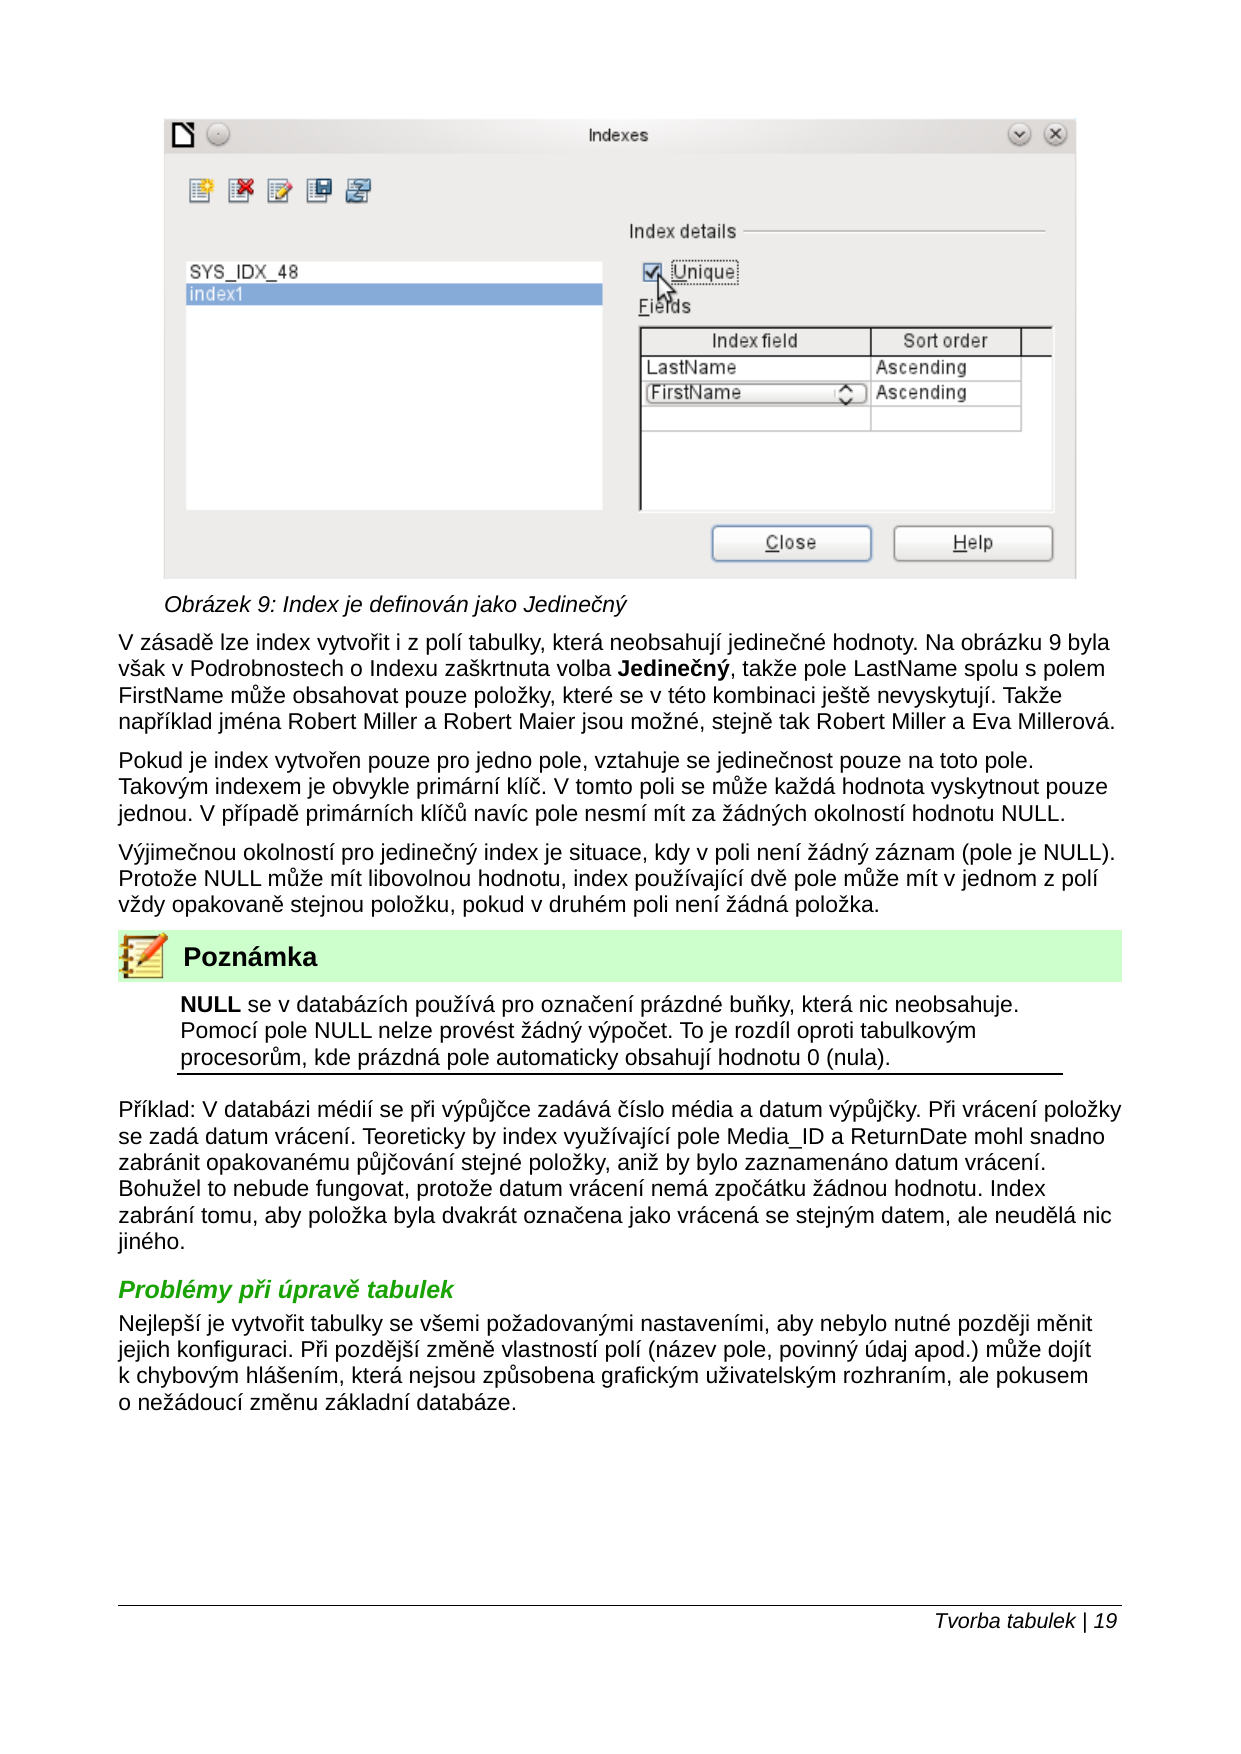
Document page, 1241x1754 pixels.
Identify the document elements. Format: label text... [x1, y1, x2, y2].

text NULL se v databázích používá pro označení prázdné buňky, která nic neobsahuje. Pomocí pole NULL nelze provést žádný výpočet. To je rozdíl oproti tabulkovým procesorům, kde prázdná pole automaticky obsahují hodnotu 0 (nula). [177, 988, 1063, 1073]
text Obrázek 9: Index je definován jako Jedinečný [164, 579, 1076, 617]
picture [119, 931, 170, 982]
text V zásadě lze index vytvořit i z polí tabulky, která neobsahují jedinečné hodnoty. Na obrázku 9 byla však v Podrobnostech o Indexu zaškrtnuta volba Jedinečný, takže pole LastName spolu s polem FirstName může obsahovat pouze položky, které se v této kombinaci ještě nevyskytují. Takže například jména Robert Miller a Robert Maier jsou možné, stejně tak Robert Miller a Eva Millerová. [118, 629, 1122, 734]
text Nejlepší je vytvořit tabulky se všemi požadovanými nastaveními, aby nebylo nutné později měnit jejich konfiguraci. Při pozdější změně vlastností polí (název pole, povinný údaj apod.) může dojít k chybovým hlášením, která nejsou způsobena grafickým uživatelským rozhraním, ale pokusem o nežádoucí změnu základní databáze. [118, 1310, 1122, 1415]
text Výjimečnou okolností pro jedinečný index je situace, kdy v poli není žádný záznam (pole je NULL). Protože NULL může mít libovolnou hodnotu, index používající dvě pole může mít v jednom z polí vždy opakovaně stejnou položku, pokud v druhém poli není žádná položka. [118, 838, 1122, 918]
text Příklad: V databázi médií se při výpůjčce zadává číslo média a datum výpůjčky. Při vrácení položky se zadá datum vrácení. Teoreticky by index využívající pole Media_ID a ReturnDate mohl snadno zabránit opakovanému půjčování stejné položky, aniž by bylo zaznamenáno datum vrácení. Bohužel to nebude fungovat, protože datum vrácení nemá zpočátku žádnou hodnotu. Index zabrání tomu, aby položka byla dvakrát označena jako vrácená se stejným datem, ale neudělá nic jiného. [118, 1096, 1122, 1254]
picture [163, 118, 1077, 579]
subtitle Poznámka [118, 930, 1122, 982]
subtitle Problémy při úpravě tabulek [118, 1275, 1122, 1304]
text Pokud je index vytvořen pouze pro jedno pole, vztahuje se jedinečnost pouze na toto pole. Takovým indexem je obvykle primární klíč. V tomto poli se může každá hodnota vyskytnout pouze jednou. V případě primárních klíčů navíc pole nesmí mít za žádných okolností hodnotu NULL. [118, 747, 1122, 826]
